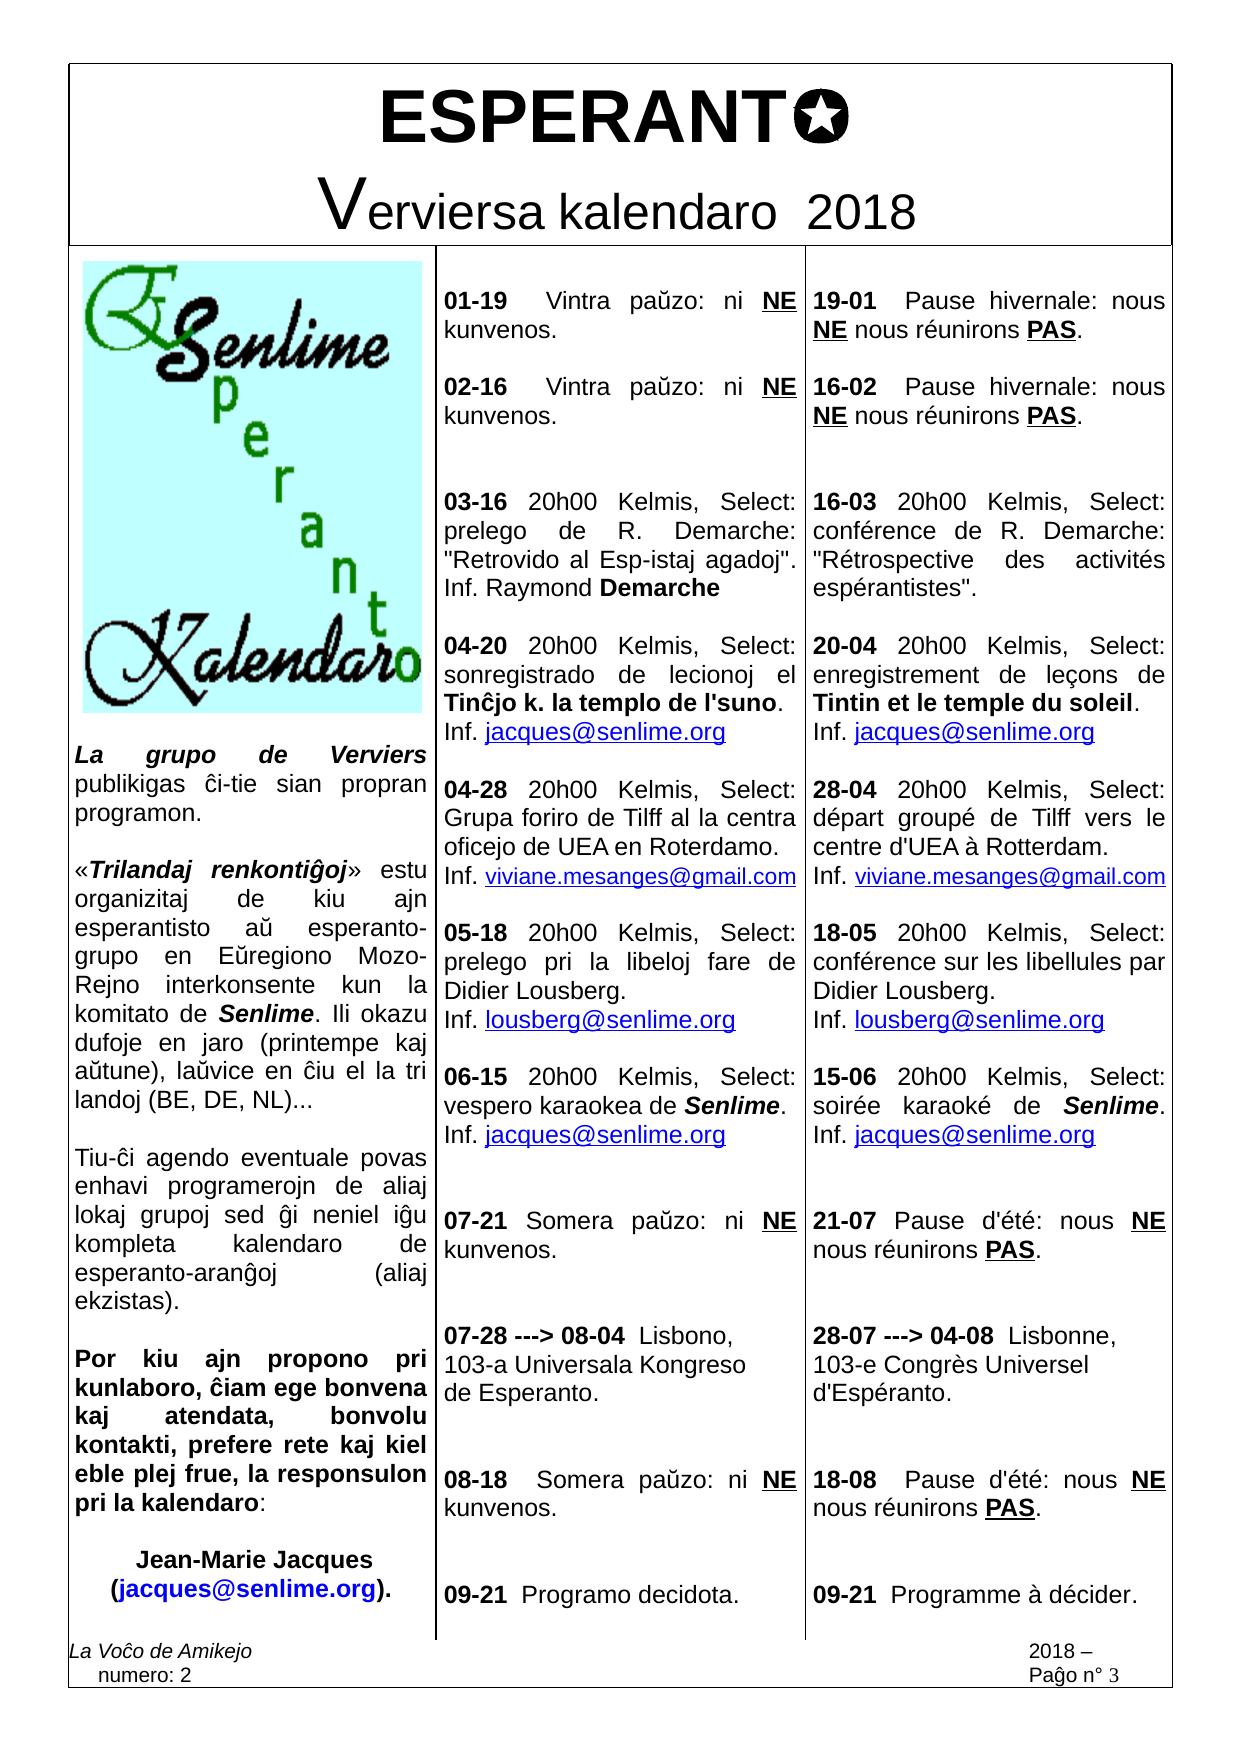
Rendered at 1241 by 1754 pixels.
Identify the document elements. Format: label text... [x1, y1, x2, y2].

text Por kiu ajn propono pri kunlaboro, ĉiam ege bonvena kaj atendata, bonvolu kontakti, prefere rete kaj kiel eble plej frue, la responsulon pri la kalendaro: [74, 1344, 427, 1516]
text 28-07 ---> 04-08 Lisbonne, 103-e Congrès Universel d'Espéranto. [813, 1321, 1166, 1407]
text 19-01 Pause hivernale: nous NE nous réunirons PAS. [813, 286, 1166, 343]
text 09-21 Programme à décider. [813, 1580, 1166, 1608]
text Inf. viviane.mesanges@gmail.com [443, 861, 797, 890]
text 07-28 ---> 08-04 Lisbono, [443, 1321, 797, 1350]
text 05-18 20h00 Kelmis, Select: prelego pri la libeloj fare de Didier Lousberg. [443, 918, 797, 1005]
text ESPERANT Verviersa kalendaro 2018 [78, 72, 1156, 236]
text 07-21 Somera paŭzo: ni NE kunvenos. [443, 1177, 797, 1263]
text Inf. jacques@senlime.org [443, 1120, 797, 1148]
text 18-05 20h00 Kelmis, Select: conférence sur les libellules par Didier Lousberg. [813, 918, 1166, 1005]
text 09-21 Programo decidota. [443, 1551, 797, 1608]
text La grupo de Verviers publikigas ĉi-tie sian propran programon. [74, 246, 427, 826]
text de Esperanto. [443, 1378, 797, 1407]
text Jean-Marie Jacques (jacques@senlime.org). [74, 1545, 427, 1603]
text Inf. lousberg@senlime.org [443, 1005, 797, 1033]
text 28-04 20h00 Kelmis, Select: départ groupé de Tilff vers le centre d'UEA à Rotterdam. [813, 775, 1166, 861]
text 01-19 Vintra paŭzo: ni NE kunvenos. [443, 286, 797, 343]
text «Trilandaj renkontiĝoj» estu organizitaj de kiu ajn esperantisto aŭ esperanto-grupo en Eŭregiono Mozo-Rejno interkonsente kun la komitato de Senlime. Ili okazu dufoje en jaro (printempe kaj aŭtune), laŭvice en ĉiu el la tri landoj (BE, DE, NL)... [74, 855, 427, 1114]
text 20-04 20h00 Kelmis, Select: enregistrement de leçons de Tintin et le temple du soleil. [813, 631, 1166, 717]
text Inf. viviane.mesanges@gmail.com [813, 861, 1166, 918]
text 06-15 20h00 Kelmis, Select: vespero karaokea de Senlime. [443, 1033, 797, 1120]
text Inf. lousberg@senlime.org [813, 1005, 1166, 1033]
text 04-28 20h00 Kelmis, Select: Grupa foriro de Tilff al la centra oficejo de UEA en Roterdamo. [443, 775, 797, 861]
text 18-08 Pause d'été: nous NE nous réunirons PAS. [813, 1465, 1166, 1522]
text Tiu-ĉi agendo eventuale povas enhavi programerojn de aliaj lokaj grupoj sed ĝi neniel iĝu kompleta kalendaro de esperanto-aranĝoj (aliaj ekzistas). [74, 1143, 427, 1315]
text 04-20 20h00 Kelmis, Select: sonregistrado de lecionoj el Tinĉjo k. la templo de l'suno. [443, 631, 797, 717]
text 16-02 Pause hivernale: nous NE nous réunirons PAS. [813, 343, 1166, 430]
text 16-03 20h00 Kelmis, Select: conférence de R. Demarche: "Rétrospective des activités espérantistes". [813, 458, 1166, 631]
text 15-06 20h00 Kelmis, Select: soirée karaoké de Senlime. Inf. jacques@senlime.org [813, 1062, 1166, 1148]
text 21-07 Pause d'été: nous NE nous réunirons PAS. [813, 1206, 1166, 1263]
text Inf. jacques@senlime.org [813, 717, 1166, 746]
text Inf. jacques@senlime.org [443, 717, 797, 746]
text 02-16 Vintra paŭzo: ni NE kunvenos. 03-16 20h00 Kelmis, Select: prelego de R. Demarche: "Retrovido al Esp-istaj agadoj". Inf. Raymond Demarche [443, 343, 797, 602]
text 103-a Universala Kongreso [443, 1350, 797, 1378]
text 08-18 Somera paŭzo: ni NE kunvenos. [443, 1465, 797, 1522]
